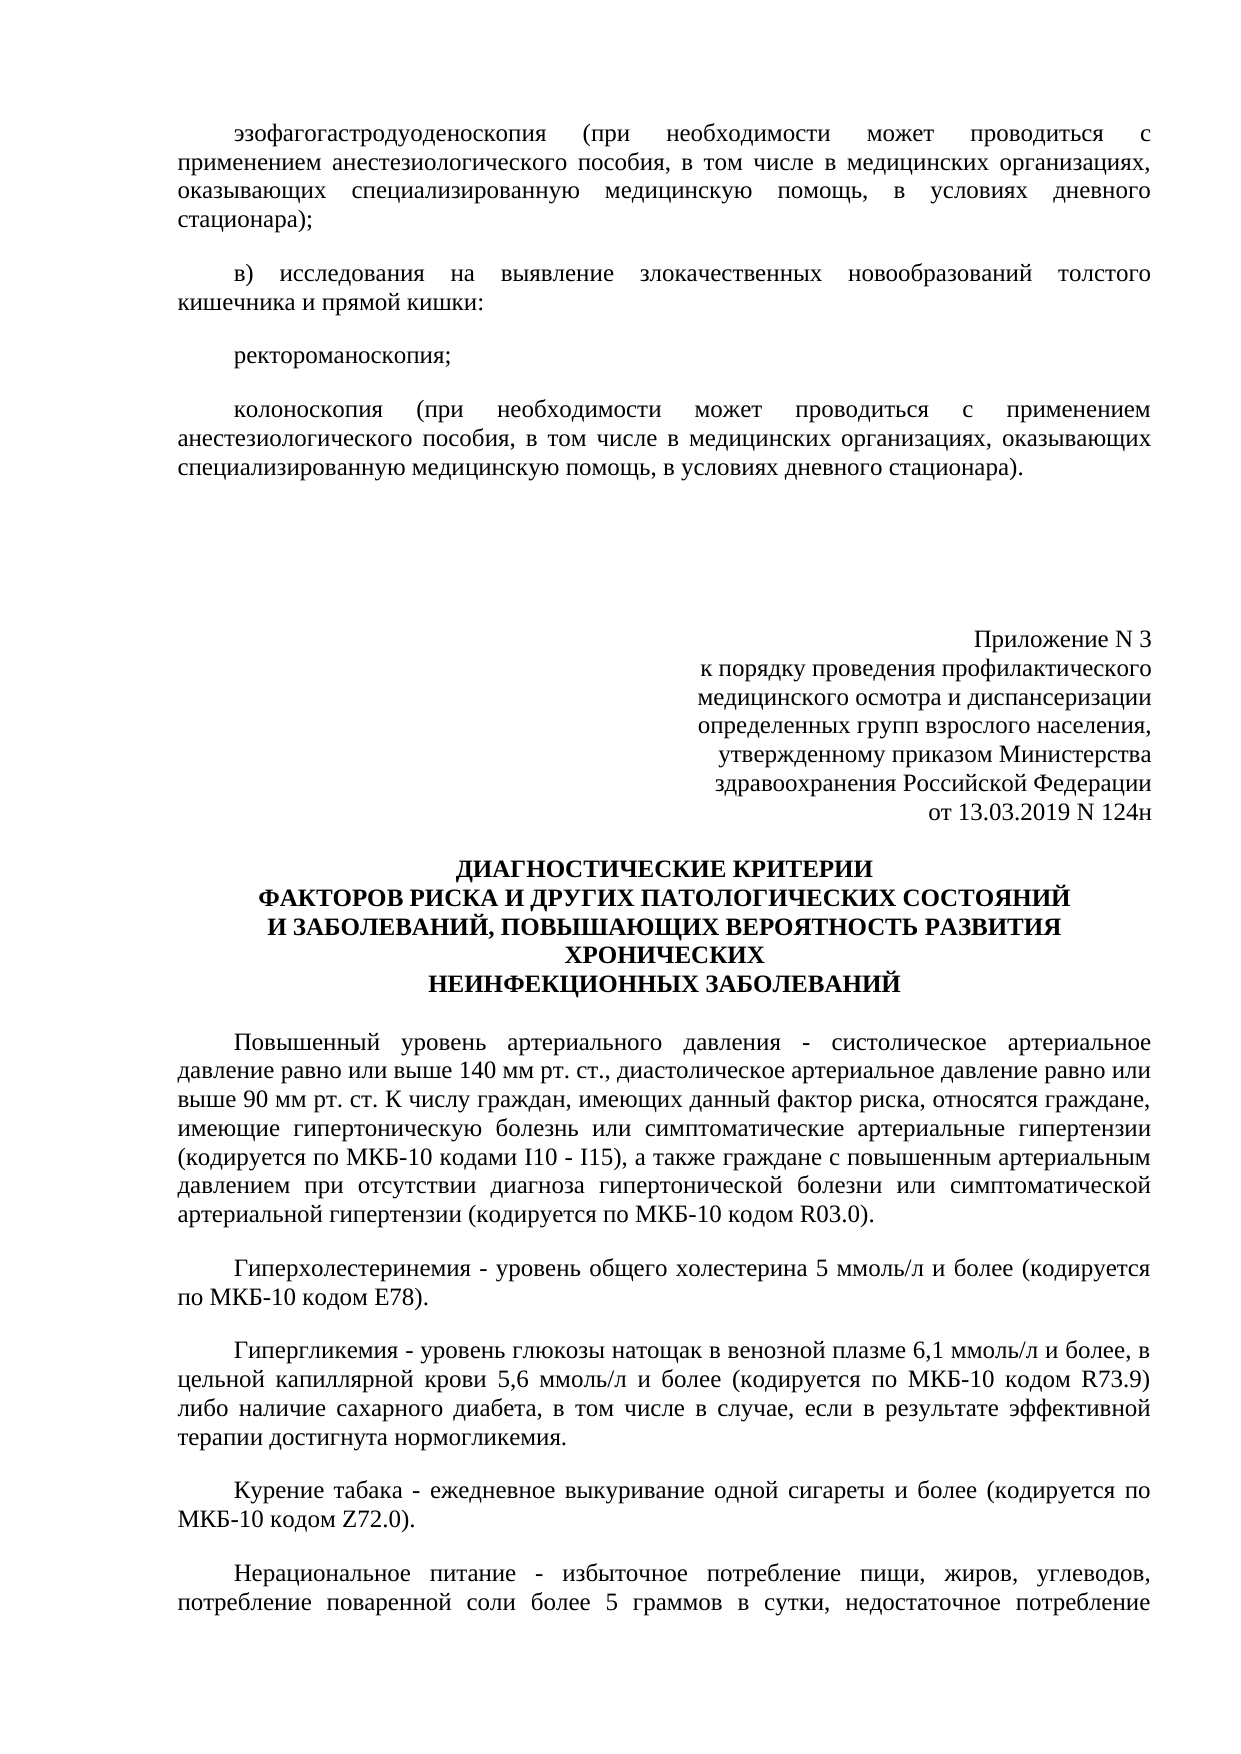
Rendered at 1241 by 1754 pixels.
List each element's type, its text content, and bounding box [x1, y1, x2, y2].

text медицинского осмотра и диспансеризации [177, 682, 1152, 711]
text эзофагогастродуоденоскопия (при необходимости может проводиться с применением анестезиологического пособия, в том числе в медицинских организациях, оказывающих специализированную медицинскую помощь, в условиях дневного стационара); [177, 118, 1152, 233]
text колоноскопия (при необходимости может проводиться с применением анестезиологического пособия, в том числе в медицинских организациях, оказывающих специализированную медицинскую помощь, в условиях дневного стационара). [177, 394, 1152, 481]
text к порядку проведения профилактического [177, 653, 1152, 682]
text Повышенный уровень артериального давления - систолическое артериальное давление равно или выше 140 мм рт. ст., диастолическое артериальное давление равно или выше 90 мм рт. ст. К числу граждан, имеющих данный фактор риска, относятся граждане, имеющие гипертоническую болезнь или симптоматические артериальные гипертензии (кодируется по МКБ-10 кодами I10 - I15), а также граждане с повышенным артериальным давлением при отсутствии диагноза гипертонической болезни или симптоматической артериальной гипертензии (кодируется по МКБ-10 кодом R03.0). [177, 1027, 1152, 1228]
title И ЗАБОЛЕВАНИЙ, ПОВЫШАЮЩИХ ВЕРОЯТНОСТЬ РАЗВИТИЯ ХРОНИЧЕСКИХ [177, 912, 1152, 969]
text Курение табака - ежедневное выкуривание одной сигареты и более (кодируется по МКБ-10 кодом Z72.0). [177, 1476, 1152, 1533]
title ДИАГНОСТИЧЕСКИЕ КРИТЕРИИ [177, 854, 1152, 883]
title НЕИНФЕКЦИОННЫХ ЗАБОЛЕВАНИЙ [177, 969, 1152, 998]
text Нерациональное питание - избыточное потребление пищи, жиров, углеводов, потребление поваренной соли более 5 граммов в сутки, недостаточное потребление [177, 1558, 1152, 1616]
text утвержденному приказом Министерства [177, 739, 1152, 768]
text Гиперхолестеринемия - уровень общего холестерина 5 ммоль/л и более (кодируется по МКБ-10 кодом E78). [177, 1253, 1152, 1311]
text определенных групп взрослого населения, [177, 711, 1152, 739]
text Приложение N 3 [177, 624, 1152, 653]
text здравоохранения Российской Федерации [177, 768, 1152, 797]
text ректороманоскопия; [177, 341, 1152, 369]
text от 13.03.2019 N 124н [177, 797, 1152, 826]
text в) исследования на выявление злокачественных новообразований толстого кишечника и прямой кишки: [177, 258, 1152, 316]
text Гипергликемия - уровень глюкозы натощак в венозной плазме 6,1 ммоль/л и более, в цельной капиллярной крови 5,6 ммоль/л и более (кодируется по МКБ-10 кодом R73.9) либо наличие сахарного диабета, в том числе в случае, если в результате эффективной терапии достигнута нормогликемия. [177, 1336, 1152, 1451]
title ФАКТОРОВ РИСКА И ДРУГИХ ПАТОЛОГИЧЕСКИХ СОСТОЯНИЙ [177, 883, 1152, 912]
